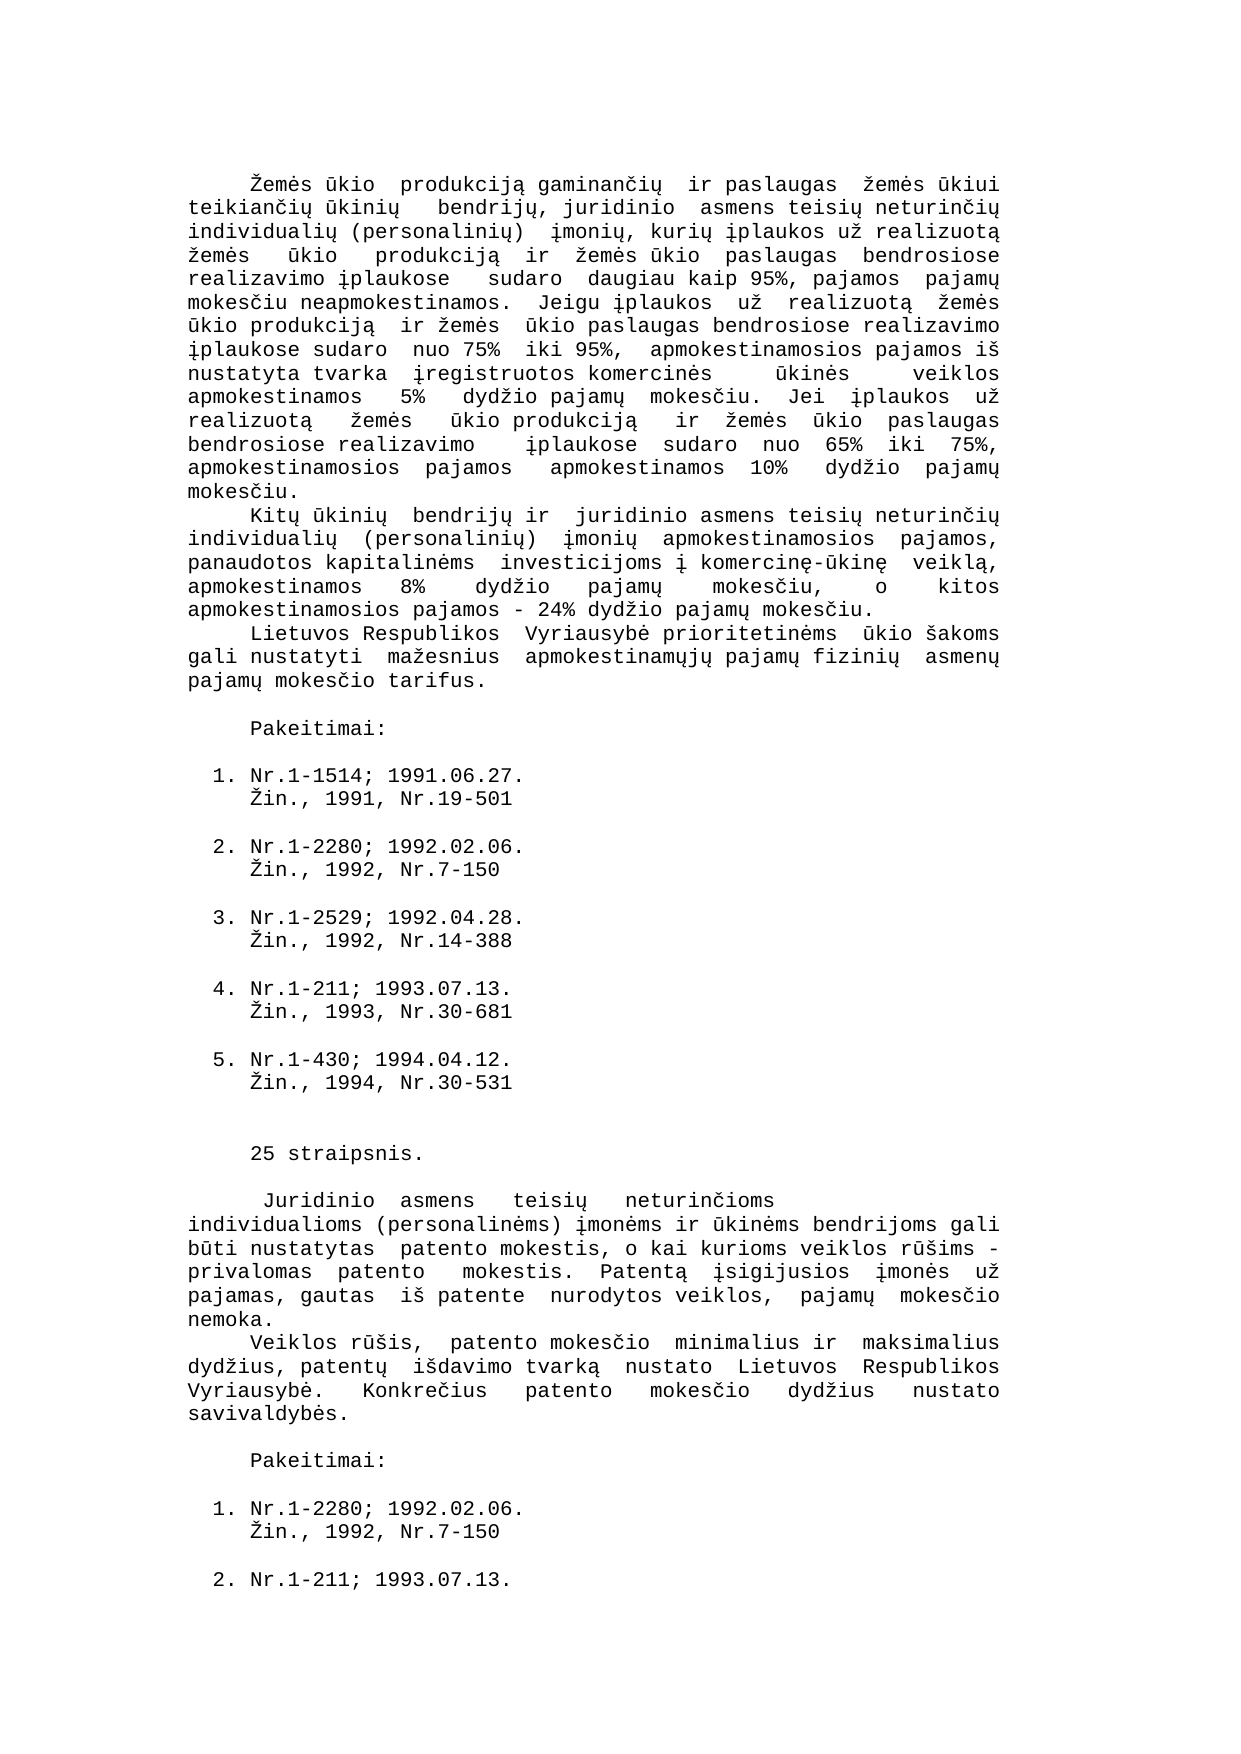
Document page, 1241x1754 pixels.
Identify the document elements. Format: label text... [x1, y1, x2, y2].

text pajamas, gautas iš patente nurodytos veiklos, pajamų mokesčio [187, 1285, 1053, 1309]
text savivaldybės. [187, 1403, 1053, 1427]
text teikiančių ūkinių bendrijų, juridinio asmens teisių neturinčių [187, 197, 1053, 221]
text apmokestinamosios pajamos apmokestinamos 10% dydžio pajamų [187, 457, 1053, 481]
text Žemės ūkio produkciją gaminančių ir paslaugas žemės ūkiui [187, 174, 1053, 197]
text mokesčiu. [187, 481, 1053, 505]
text apmokestinamos 8% dydžio pajamų mokesčiu, o kitos [187, 576, 1053, 599]
text 1. Nr.1-2280; 1992.02.06. [187, 1498, 1053, 1521]
text įplaukose sudaro nuo 75% iki 95%, apmokestinamosios pajamos iš [187, 339, 1053, 363]
text realizuotą žemės ūkio produkciją ir žemės ūkio paslaugas [187, 410, 1053, 434]
text Pakeitimai: [187, 1451, 1053, 1474]
text 5. Nr.1-430; 1994.04.12. [187, 1048, 1053, 1072]
text Vyriausybė. Konkrečius patento mokesčio dydžius nustato [187, 1379, 1053, 1403]
text individualioms (personalinėms) įmonėms ir ūkinėms bendrijoms gali [187, 1214, 1053, 1238]
text individualių (personalinių) įmonių, kurių įplaukos už realizuotą [187, 221, 1053, 244]
text 25 straipsnis. [187, 1143, 1053, 1167]
text 4. Nr.1-211; 1993.07.13. [187, 978, 1053, 1001]
text Žin., 1991, Nr.19-501 [187, 788, 1053, 812]
text 2. Nr.1-2280; 1992.02.06. [187, 836, 1053, 859]
text gali nustatyti mažesnius apmokestinamųjų pajamų fizinių asmenų [187, 647, 1053, 670]
text Pakeitimai: [187, 717, 1053, 741]
text Juridinio asmens teisių neturinčioms [187, 1190, 1053, 1214]
text bendrosiose realizavimo įplaukose sudaro nuo 65% iki 75%, [187, 434, 1053, 457]
text Žin., 1992, Nr.14-388 [187, 930, 1053, 954]
text Žin., 1994, Nr.30-531 [187, 1072, 1053, 1096]
text žemės ūkio produkciją ir žemės ūkio paslaugas bendrosiose [187, 244, 1053, 268]
text mokesčiu neapmokestinamos. Jeigu įplaukos už realizuotą žemės [187, 292, 1053, 316]
text Veiklos rūšis, patento mokesčio minimalius ir maksimalius [187, 1332, 1053, 1356]
text panaudotos kapitalinėms investicijoms į komercinę-ūkinę veiklą, [187, 552, 1053, 576]
text pajamų mokesčio tarifus. [187, 670, 1053, 694]
text dydžius, patentų išdavimo tvarką nustato Lietuvos Respublikos [187, 1356, 1053, 1379]
text apmokestinamos 5% dydžio pajamų mokesčiu. Jei įplaukos už [187, 386, 1053, 410]
text būti nustatytas patento mokestis, o kai kurioms veiklos rūšims - [187, 1238, 1053, 1261]
text realizavimo įplaukose sudaro daugiau kaip 95%, pajamos pajamų [187, 268, 1053, 292]
text apmokestinamosios pajamos - 24% dydžio pajamų mokesčiu. [187, 599, 1053, 623]
text Žin., 1993, Nr.30-681 [187, 1001, 1053, 1025]
text 2. Nr.1-211; 1993.07.13. [187, 1569, 1053, 1592]
text 3. Nr.1-2529; 1992.04.28. [187, 907, 1053, 930]
text Žin., 1992, Nr.7-150 [187, 859, 1053, 883]
text nustatyta tvarka įregistruotos komercinės ūkinės veiklos [187, 363, 1053, 386]
text Lietuvos Respublikos Vyriausybė prioritetinėms ūkio šakoms [187, 623, 1053, 647]
text Kitų ūkinių bendrijų ir juridinio asmens teisių neturinčių [187, 505, 1053, 528]
text nemoka. [187, 1309, 1053, 1332]
text ūkio produkciją ir žemės ūkio paslaugas bendrosiose realizavimo [187, 316, 1053, 339]
text privalomas patento mokestis. Patentą įsigijusios įmonės už [187, 1261, 1053, 1285]
text individualių (personalinių) įmonių apmokestinamosios pajamos, [187, 528, 1053, 552]
text 1. Nr.1-1514; 1991.06.27. [187, 765, 1053, 788]
text Žin., 1992, Nr.7-150 [187, 1521, 1053, 1545]
